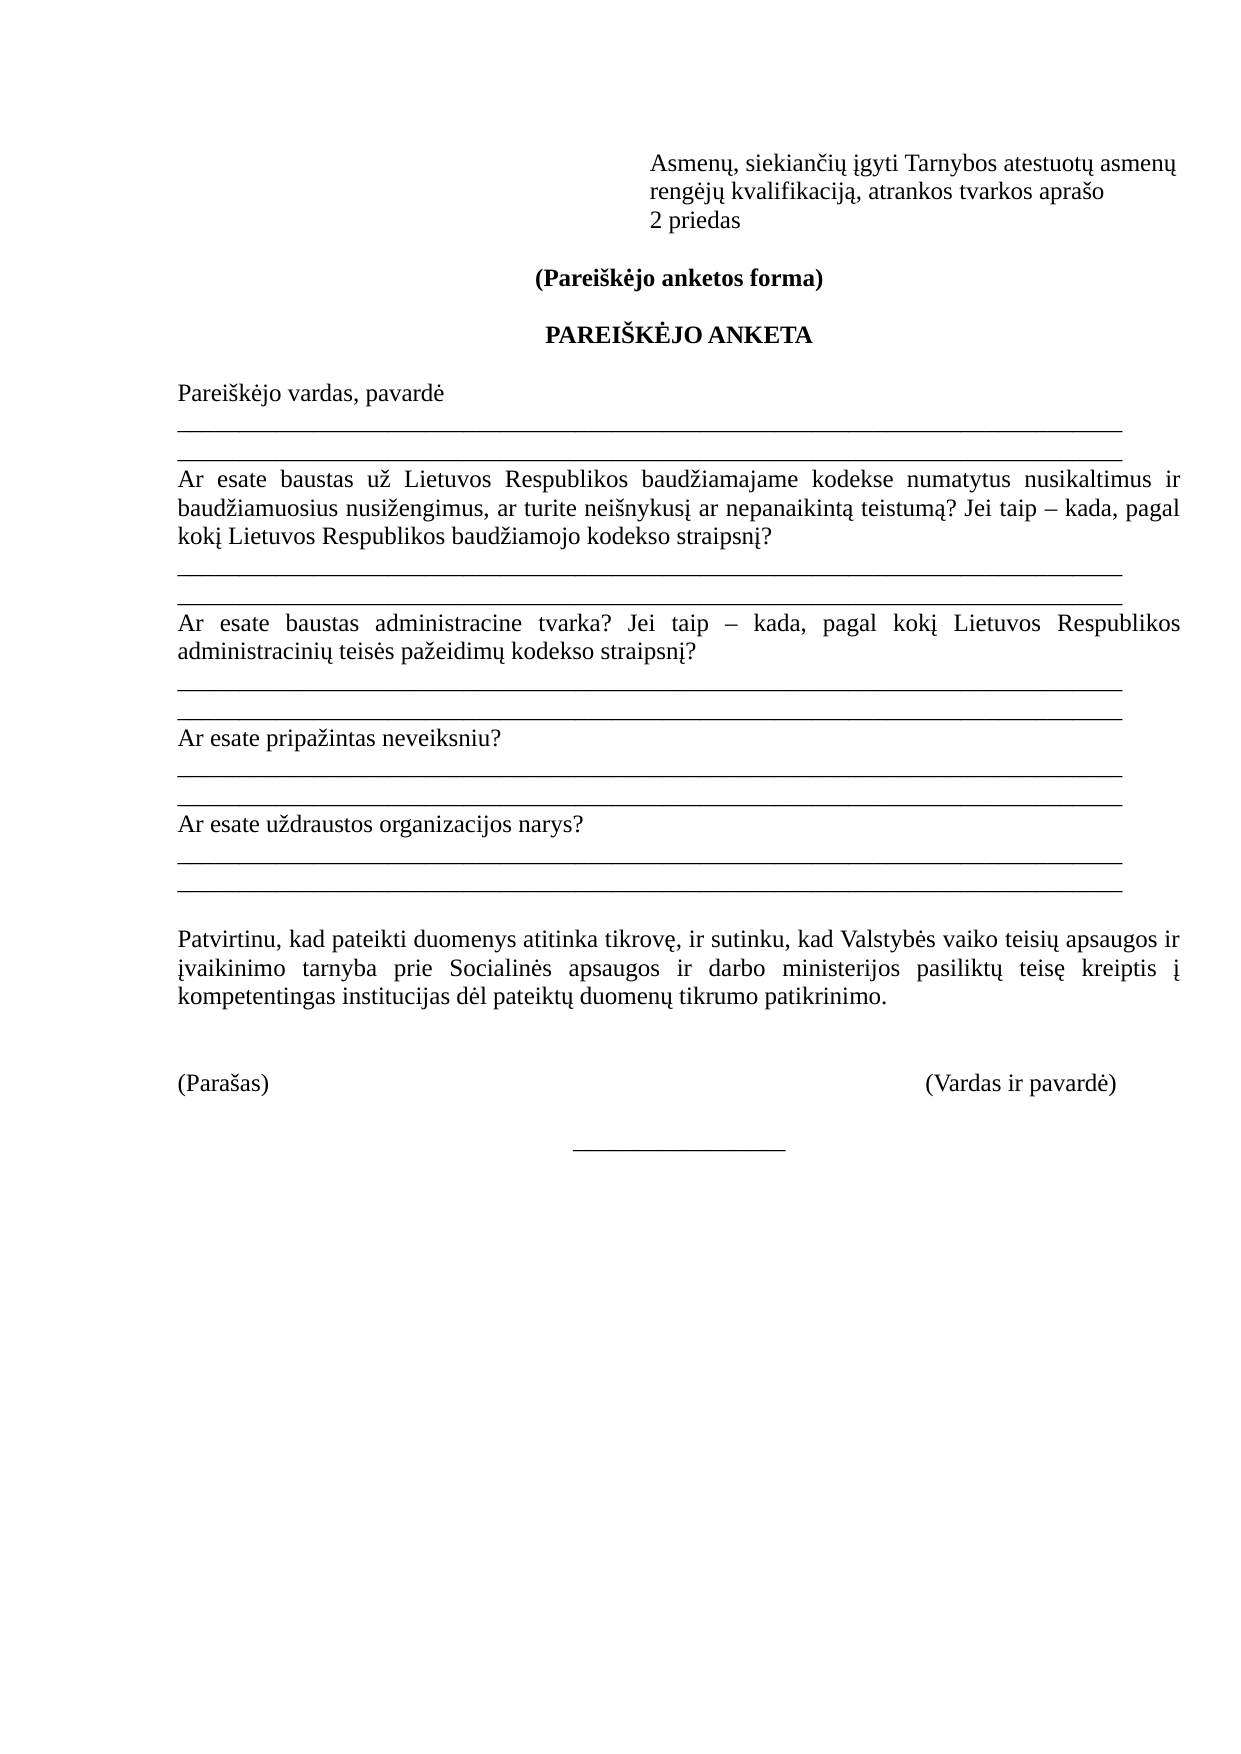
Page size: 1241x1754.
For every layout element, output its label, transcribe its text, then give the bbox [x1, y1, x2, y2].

text rengėjų kvalifikaciją, atrankos tvarkos aprašo [649, 176, 1181, 205]
text 2 priedas [649, 205, 1181, 234]
text Ar esate baustas už Lietuvos Respublikos baudžiamajame kodekse numatytus nusikaltimus ir baudžiamuosius nusižengimus, ar turite neišnykusį ar nepanaikintą teistumą? Jei taip – kada, pagal kokį Lietuvos Respublikos baudžiamojo kodekso straipsnį? [177, 464, 1181, 550]
text Pareiškėjo vardas, pavardė [177, 378, 1181, 406]
text _ [177, 866, 1181, 895]
text _ [177, 780, 1181, 809]
text (Pareiškėjo anketos forma) [177, 263, 1181, 291]
text _ [177, 550, 1181, 579]
text Ar esate uždraustos organizacijos narys? [177, 809, 1181, 838]
text _ [177, 665, 1181, 694]
text Asmenų, siekiančių įgyti Tarnybos atestuotų asmenų [649, 148, 1181, 176]
text _ [177, 751, 1181, 780]
text _ [177, 838, 1181, 866]
text _ [177, 406, 1181, 435]
text _________________ [177, 1125, 1181, 1154]
text _ [177, 694, 1181, 723]
text Ar esate baustas administracine tvarka? Jei taip – kada, pagal kokį Lietuvos Respublikos administracinių teisės pažeidimų kodekso straipsnį? [177, 608, 1181, 665]
text Ar esate pripažintas neveiksniu? [177, 723, 1181, 751]
text (Parašas) (Vardas ir pavardė) [177, 1068, 1181, 1096]
text _ [177, 579, 1181, 608]
text _ [177, 435, 1181, 464]
text Patvirtinu, kad pateikti duomenys atitinka tikrovę, ir sutinku, kad Valstybės vaiko teisių apsaugos ir įvaikinimo tarnyba prie Socialinės apsaugos ir darbo ministerijos pasiliktų teisę kreiptis į kompetentingas institucijas dėl pateiktų duomenų tikrumo patikrinimo. [177, 924, 1181, 1010]
text PAREIŠKĖJO ANKETA [177, 320, 1181, 349]
